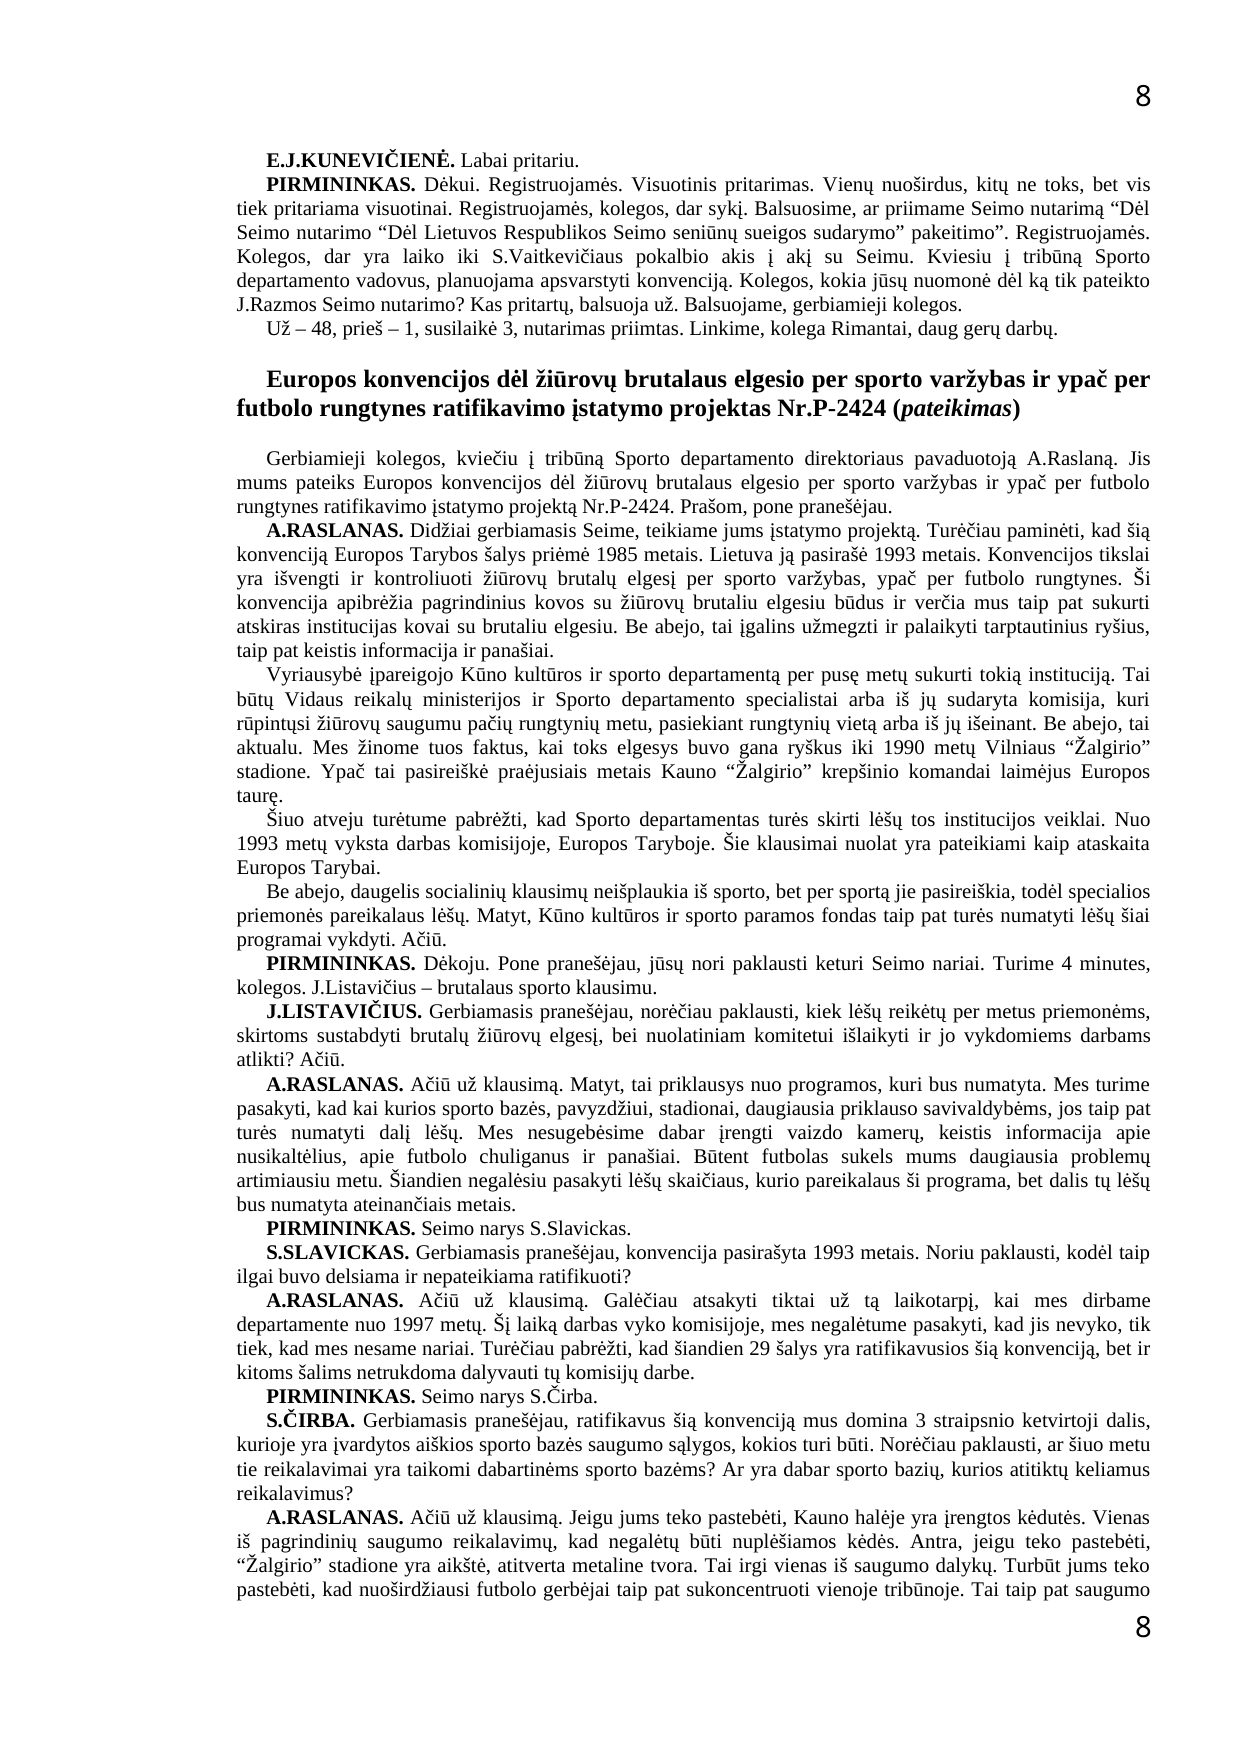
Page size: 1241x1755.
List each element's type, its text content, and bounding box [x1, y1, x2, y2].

text J.LISTAVIČIUS. Gerbiamasis pranešėjau, norėčiau paklausti, kiek lėšų reikėtų per metus priemonėms, skirtoms sustabdyti brutalų žiūrovų elgesį, bei nuolatiniam komitetui išlaikyti ir jo vykdomiems darbams atlikti? Ačiū. [236, 999, 1152, 1071]
text Už – 48, prieš – 1, susilaikė 3, nutarimas priimtas. Linkime, kolega Rimantai, daug gerų darbų. [236, 316, 1152, 340]
text Europos konvencijos dėl žiūrovų brutalaus elgesio per sporto varžybas ir ypač per futbolo rungtynes ratifikavimo įstatymo projektas Nr.P-2424 (pateikimas) [236, 364, 1152, 422]
text Gerbiamieji kolegos, kviečiu į tribūną Sporto departamento direktoriaus pavaduotoją A.Raslaną. Jis mums pateiks Europos konvencijos dėl žiūrovų brutalaus elgesio per sporto varžybas ir ypač per futbolo rungtynes ratifikavimo įstatymo projektą Nr.P-2424. Prašom, pone pranešėjau. [236, 446, 1152, 518]
text PIRMININKAS. Dėkui. Registruojamės. Visuotinis pritarimas. Vienų nuoširdus, kitų ne toks, bet vis tiek pritariama visuotinai. Registruojamės, kolegos, dar sykį. Balsuosime, ar priimame Seimo nutarimą “Dėl Seimo nutarimo “Dėl Lietuvos Respublikos Seimo seniūnų sueigos sudarymo” pakeitimo”. Registruojamės. Kolegos, dar yra laiko iki S.Vaitkevičiaus pokalbio akis į akį su Seimu. Kviesiu į tribūną Sporto departamento vadovus, planuojama apsvarstyti konvenciją. Kolegos, kokia jūsų nuomonė dėl ką tik pateikto J.Razmos Seimo nutarimo? Kas pritartų, balsuoja už. Balsuojame, gerbiamieji kolegos. [236, 172, 1152, 316]
text Šiuo atveju turėtume pabrėžti, kad Sporto departamentas turės skirti lėšų tos institucijos veiklai. Nuo 1993 metų vyksta darbas komisijoje, Europos Taryboje. Šie klausimai nuolat yra pateikiami kaip ataskaita Europos Tarybai. [236, 807, 1152, 879]
text A.RASLANAS. Ačiū už klausimą. Galėčiau atsakyti tiktai už tą laikotarpį, kai mes dirbame departamente nuo 1997 metų. Šį laiką darbas vyko komisijoje, mes negalėtume pasakyti, kad jis nevyko, tik tiek, kad mes nesame nariai. Turėčiau pabrėžti, kad šiandien 29 šalys yra ratifikavusios šią konvenciją, bet ir kitoms šalims netrukdoma dalyvauti tų komisijų darbe. [236, 1288, 1152, 1384]
text PIRMININKAS. Dėkoju. Pone pranešėjau, jūsų nori paklausti keturi Seimo nariai. Turime 4 minutes, kolegos. J.Listavičius – brutalaus sporto klausimu. [236, 951, 1152, 999]
text A.RASLANAS. Ačiū už klausimą. Matyt, tai priklausys nuo programos, kuri bus numatyta. Mes turime pasakyti, kad kai kurios sporto bazės, pavyzdžiui, stadionai, daugiausia priklauso savivaldybėms, jos taip pat turės numatyti dalį lėšų. Mes nesugebėsime dabar įrengti vaizdo kamerų, keistis informacija apie nusikaltėlius, apie futbolo chuliganus ir panašiai. Būtent futbolas sukels mums daugiausia problemų artimiausiu metu. Šiandien negalėsiu pasakyti lėšų skaičiaus, kurio pareikalaus ši programa, bet dalis tų lėšų bus numatyta ateinančiais metais. [236, 1071, 1152, 1216]
text E.J.KUNEVIČIENĖ. Labai pritariu. [236, 148, 1152, 172]
text PIRMININKAS. Seimo narys S.Čirba. [236, 1384, 1152, 1408]
text PIRMININKAS. Seimo narys S.Slavickas. [236, 1216, 1152, 1240]
text A.RASLANAS. Didžiai gerbiamasis Seime, teikiame jums įstatymo projektą. Turėčiau paminėti, kad šią konvenciją Europos Tarybos šalys priėmė 1985 metais. Lietuva ją pasirašė 1993 metais. Konvencijos tikslai yra išvengti ir kontroliuoti žiūrovų brutalų elgesį per sporto varžybas, ypač per futbolo rungtynes. Ši konvencija apibrėžia pagrindinius kovos su žiūrovų brutaliu elgesiu būdus ir verčia mus taip pat sukurti atskiras institucijas kovai su brutaliu elgesiu. Be abejo, tai įgalins užmegzti ir palaikyti tarptautinius ryšius, taip pat keistis informacija ir panašiai. [236, 518, 1152, 662]
text Vyriausybė įpareigojo Kūno kultūros ir sporto departamentą per pusę metų sukurti tokią instituciją. Tai būtų Vidaus reikalų ministerijos ir Sporto departamento specialistai arba iš jų sudaryta komisija, kuri rūpintųsi žiūrovų saugumu pačių rungtynių metu, pasiekiant rungtynių vietą arba iš jų išeinant. Be abejo, tai aktualu. Mes žinome tuos faktus, kai toks elgesys buvo gana ryškus iki 1990 metų Vilniaus “Žalgirio” stadione. Ypač tai pasireiškė praėjusiais metais Kauno “Žalgirio” krepšinio komandai laimėjus Europos taurę. [236, 662, 1152, 807]
text S.SLAVICKAS. Gerbiamasis pranešėjau, konvencija pasirašyta 1993 metais. Noriu paklausti, kodėl taip ilgai buvo delsiama ir nepateikiama ratifikuoti? [236, 1240, 1152, 1288]
text A.RASLANAS. Ačiū už klausimą. Jeigu jums teko pastebėti, Kauno halėje yra įrengtos kėdutės. Vienas iš pagrindinių saugumo reikalavimų, kad negalėtų būti nuplėšiamos kėdės. Antra, jeigu teko pastebėti, “Žalgirio” stadione yra aikštė, atitverta metaline tvora. Tai irgi vienas iš saugumo dalykų. Turbūt jums teko pastebėti, kad nuoširdžiausi futbolo gerbėjai taip pat sukoncentruoti vienoje tribūnoje. Tai taip pat saugumo [236, 1504, 1152, 1601]
text S.ČIRBA. Gerbiamasis pranešėjau, ratifikavus šią konvenciją mus domina 3 straipsnio ketvirtoji dalis, kurioje yra įvardytos aiškios sporto bazės saugumo sąlygos, kokios turi būti. Norėčiau paklausti, ar šiuo metu tie reikalavimai yra taikomi dabartinėms sporto bazėms? Ar yra dabar sporto bazių, kurios atitiktų keliamus reikalavimus? [236, 1408, 1152, 1504]
text Be abejo, daugelis socialinių klausimų neišplaukia iš sporto, bet per sportą jie pasireiškia, todėl specialios priemonės pareikalaus lėšų. Matyt, Kūno kultūros ir sporto paramos fondas taip pat turės numatyti lėšų šiai programai vykdyti. Ačiū. [236, 879, 1152, 951]
